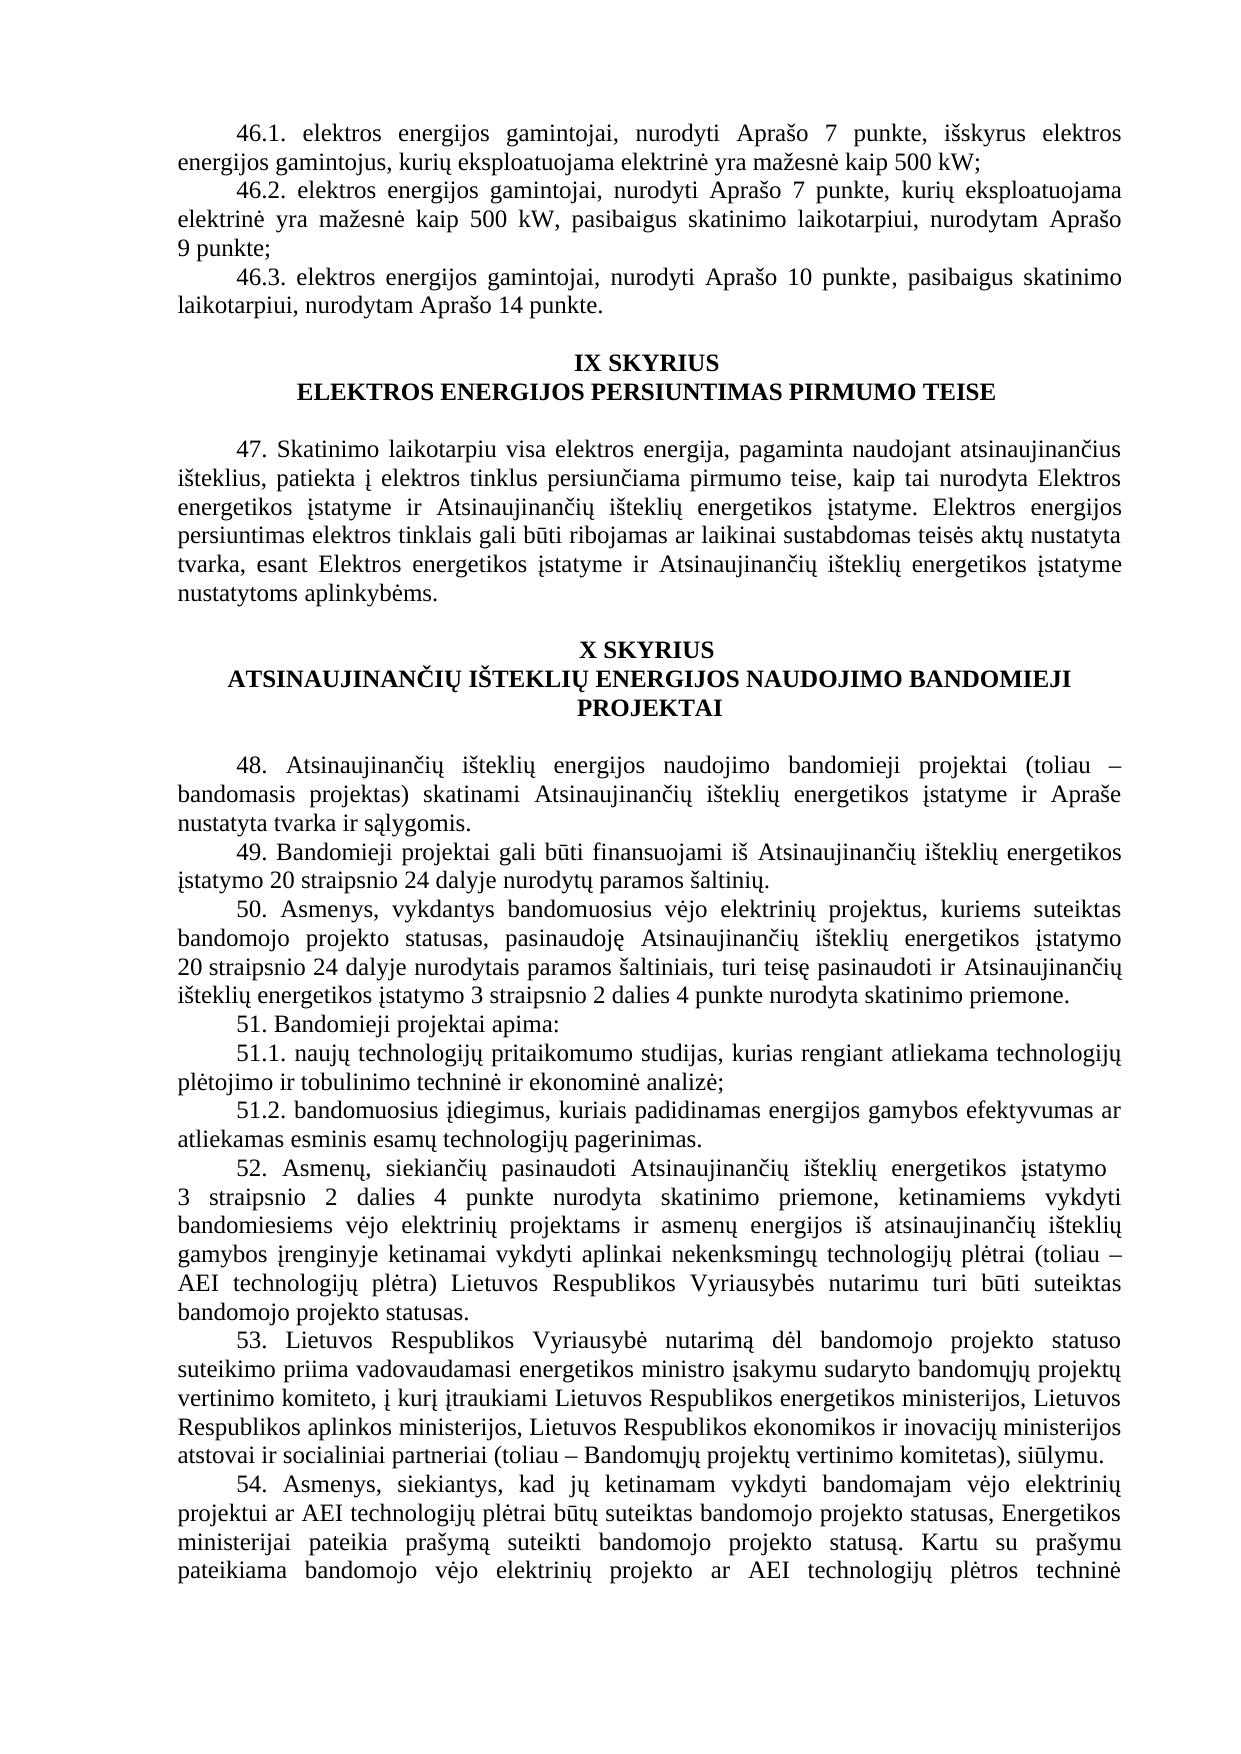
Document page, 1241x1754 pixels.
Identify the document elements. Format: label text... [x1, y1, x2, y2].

text 54. Asmenys, siekiantys, kad jų ketinamam vykdyti bandomajam vėjo elektrinių projektui ar AEI technologijų plėtrai būtų suteiktas bandomojo projekto statusas, Energetikos ministerijai pateikia prašymą suteikti bandomojo projekto statusą. Kartu su prašymu pateikiama bandomojo vėjo elektrinių projekto ar AEI technologijų plėtros techninė [177, 1469, 1122, 1584]
text 46.3. elektros energijos gamintojai, nurodyti Aprašo 10 punkte, pasibaigus skatinimo laikotarpiui, nurodytam Aprašo 14 punkte. [177, 262, 1122, 319]
text 46.1. elektros energijos gamintojai, nurodyti Aprašo 7 punkte, išskyrus elektros energijos gamintojus, kurių eksploatuojama elektrinė yra mažesnė kaip 500 kW; [177, 118, 1122, 176]
text 47. Skatinimo laikotarpiu visa elektros energija, pagaminta naudojant atsinaujinančius išteklius, patiekta į elektros tinklus persiunčiama pirmumo teise, kaip tai nurodyta Elektros energetikos įstatyme ir Atsinaujinančių išteklių energetikos įstatyme. Elektros energijos persiuntimas elektros tinklais gali būti ribojamas ar laikinai sustabdomas teisės aktų nustatyta tvarka, esant Elektros energetikos įstatyme ir Atsinaujinančių išteklių energetikos įstatyme nustatytoms aplinkybėms. [177, 434, 1122, 607]
text 49. Bandomieji projektai gali būti finansuojami iš Atsinaujinančių išteklių energetikos įstatymo 20 straipsnio 24 dalyje nurodytų paramos šaltinių. [177, 837, 1122, 894]
text 51.2. bandomuosius įdiegimus, kuriais padidinamas energijos gamybos efektyvumas ar atliekamas esminis esamų technologijų pagerinimas. [177, 1096, 1122, 1153]
text 48. Atsinaujinančių išteklių energijos naudojimo bandomieji projektai (toliau – bandomasis projektas) skatinami Atsinaujinančių išteklių energetikos įstatyme ir Apraše nustatyta tvarka ir sąlygomis. [177, 751, 1122, 837]
text ATSINAUJINANČIŲ IŠTEKLIŲ ENERGIJOS NAUDOJIMO BANDOMIEJI PROJEKTAI [177, 664, 1122, 722]
text 52. Asmenų, siekiančių pasinaudoti Atsinaujinančių išteklių energetikos įstatymo 3 straipsnio 2 dalies 4 punkte nurodyta skatinimo priemone, ketinamiems vykdyti bandomiesiems vėjo elektrinių projektams ir asmenų energijos iš atsinaujinančių išteklių gamybos įrenginyje ketinamai vykdyti aplinkai nekenksmingų technologijų plėtrai (toliau – AEI technologijų plėtra) Lietuvos Respublikos Vyriausybės nutarimu turi būti suteiktas bandomojo projekto statusas. [177, 1153, 1122, 1326]
text X SKYRIUS [177, 636, 1122, 664]
text 53. Lietuvos Respublikos Vyriausybė nutarimą dėl bandomojo projekto statuso suteikimo priima vadovaudamasi energetikos ministro įsakymu sudaryto bandomųjų projektų vertinimo komiteto, į kurį įtraukiami Lietuvos Respublikos energetikos ministerijos, Lietuvos Respublikos aplinkos ministerijos, Lietuvos Respublikos ekonomikos ir inovacijų ministerijos atstovai ir socialiniai partneriai (toliau – Bandomųjų projektų vertinimo komitetas), siūlymu. [177, 1326, 1122, 1469]
text 50. Asmenys, vykdantys bandomuosius vėjo elektrinių projektus, kuriems suteiktas bandomojo projekto statusas, pasinaudoję Atsinaujinančių išteklių energetikos įstatymo 20 straipsnio 24 dalyje nurodytais paramos šaltiniais, turi teisę pasinaudoti ir Atsinaujinančių išteklių energetikos įstatymo 3 straipsnio 2 dalies 4 punkte nurodyta skatinimo priemone. [177, 894, 1122, 1009]
text IX SKYRIUS ELEKTROS ENERGIJOS PERSIUNTIMAS PIRMUMO TEISE [177, 348, 1122, 406]
text 46.2. elektros energijos gamintojai, nurodyti Aprašo 7 punkte, kurių eksploatuojama elektrinė yra mažesnė kaip 500 kW, pasibaigus skatinimo laikotarpiui, nurodytam Aprašo 9 punkte; [177, 176, 1122, 262]
text 51.1. naujų technologijų pritaikomumo studijas, kurias rengiant atliekama technologijų plėtojimo ir tobulinimo techninė ir ekonominė analizė; [177, 1038, 1122, 1096]
text 51. Bandomieji projektai apima: [177, 1009, 1122, 1038]
